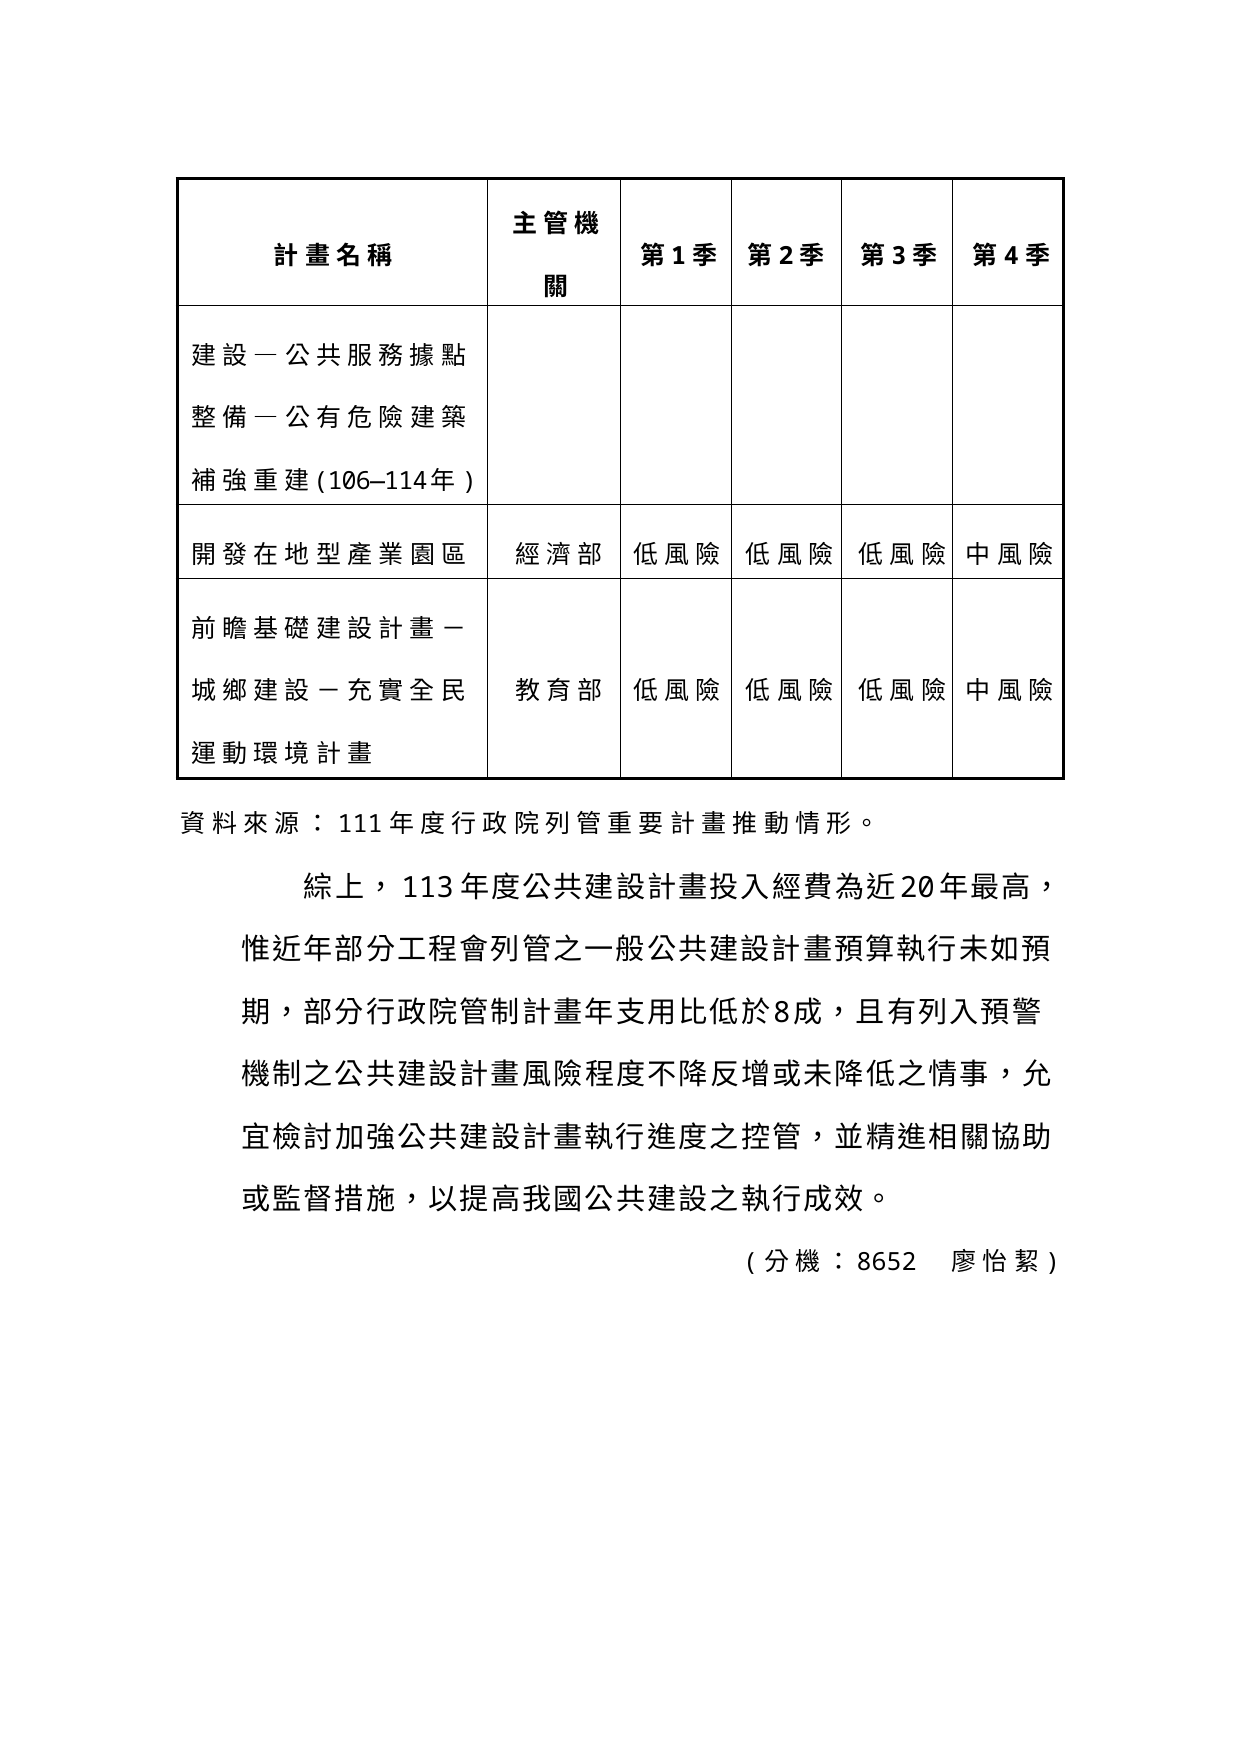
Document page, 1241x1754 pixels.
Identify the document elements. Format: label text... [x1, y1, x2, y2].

table_header 第1季 [621, 180, 731, 305]
table_cell 中風險 [953, 579, 1062, 777]
table_cell [842, 306, 952, 504]
table_cell 教育部 [488, 579, 620, 777]
table_cell 中風險 [953, 505, 1062, 578]
table_header 第4季 [953, 180, 1062, 305]
table_cell [732, 306, 841, 504]
table_header 第2季 [732, 180, 841, 305]
text 綜上，113年度公共建設計畫投入經費為近20年最高，惟近年部分工程會列管之一般公共建設計畫預算執行未如預期，部分行政院管制計畫年支用比低於8成，且有列入預警機制之公共建設計畫風險程度不降反增或未降低之情事，允宜檢討加強公共建設計畫執行進度之控管，並精進相關協助或監督措施，以提高我國公共建設之執行成效。 [236, 843, 1063, 1218]
table_cell 低風險 [732, 579, 841, 777]
table_cell 低風險 [621, 579, 731, 777]
table_cell 低風險 [842, 505, 952, 578]
table_header 第3季 [842, 180, 952, 305]
text (分機：8652 廖怡絜) [177, 1218, 1063, 1280]
table_cell 低風險 [621, 505, 731, 578]
text 資料來源：111年度行政院列管重要計畫推動情形。 [177, 780, 1092, 843]
table_header 主管機關 [488, 180, 620, 305]
table_cell [621, 306, 731, 504]
table_cell 開發在地型產業園區 [179, 505, 487, 578]
table_cell 經濟部 [488, 505, 620, 578]
table_cell [953, 306, 1062, 504]
table_cell 建設—公共服務據點整備—公有危險建築補強重建(106—114年) [179, 306, 487, 504]
table_cell 低風險 [732, 505, 841, 578]
table_header 計畫名稱 [179, 180, 487, 305]
table_cell 前瞻基礎建設計畫－城鄉建設－充實全民運動環境計畫 [179, 579, 487, 777]
table_cell 低風險 [842, 579, 952, 777]
table_cell [488, 306, 620, 504]
